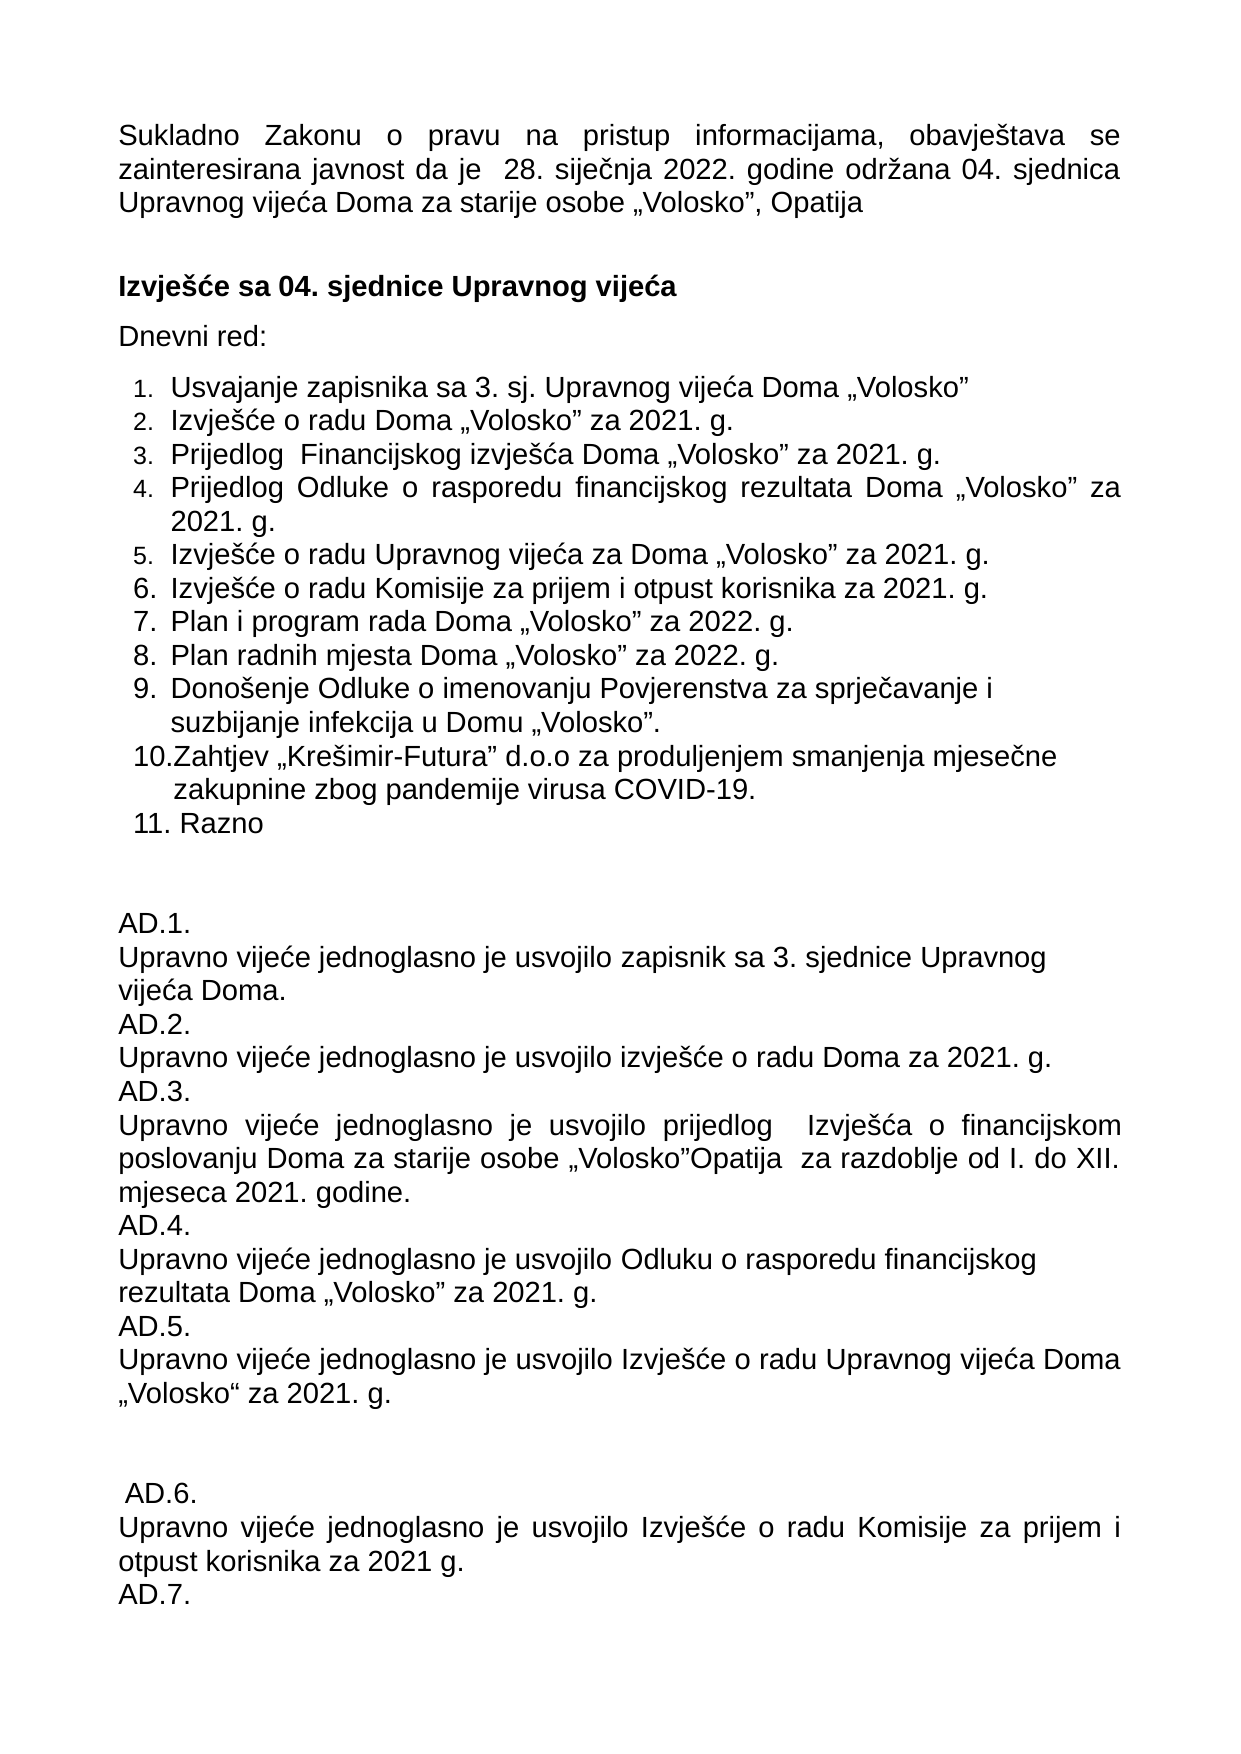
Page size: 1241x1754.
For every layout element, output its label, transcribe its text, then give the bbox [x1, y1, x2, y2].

list Prijedlog Financijskog izvješća Doma „Volosko” za 2021. g. [133, 437, 1122, 470]
text AD.5. [118, 1309, 1122, 1342]
text AD.3. [118, 1074, 1122, 1108]
text Izvješće sa 04. sjednice Upravnog vijeća [118, 269, 1122, 303]
list Izvješće o radu Komisije za prijem i otpust korisnika za 2021. g. [133, 571, 1122, 604]
text Upravno vijeće jednoglasno je usvojilo prijedlog Izvješća o financijskom poslovanju Doma za starije osobe „Volosko”Opatija za razdoblje od I. do XII. mjeseca 2021. godine. [118, 1108, 1122, 1208]
text 10.Zahtjev „Krešimir-Futura” d.o.o za produljenjem smanjenja mjesečne [133, 739, 1122, 772]
list Izvješće o radu Doma „Volosko” za 2021. g. [133, 403, 1122, 437]
list Usvajanje zapisnika sa 3. sj. Upravnog vijeća Doma „Volosko” [133, 370, 1122, 403]
text Upravno vijeće jednoglasno je usvojilo Izvješće o radu Upravnog vijeća Doma „Volosko“ za 2021. g. [118, 1342, 1122, 1409]
text 11. Razno [133, 806, 1122, 839]
list Izvješće o radu Upravnog vijeća za Doma „Volosko” za 2021. g. [133, 537, 1122, 571]
text Sukladno Zakonu o pravu na pristup informacijama, obavještava se zainteresirana javnost da je 28. siječnja 2022. godine održana 04. sjednica Upravnog vijeća Doma za starije osobe „Volosko”, Opatija [118, 118, 1122, 219]
text AD.2. [118, 1007, 1122, 1041]
text Upravno vijeće jednoglasno je usvojilo zapisnik sa 3. sjednice Upravnog vijeća Doma. [118, 940, 1122, 1007]
list Prijedlog Odluke o rasporedu financijskog rezultata Doma „Volosko” za 2021. g. [133, 470, 1122, 537]
list Plan i program rada Doma „Volosko” za 2022. g. [133, 604, 1122, 638]
text Upravno vijeće jednoglasno je usvojilo Odluku o rasporedu financijskog rezultata Doma „Volosko” za 2021. g. [118, 1242, 1122, 1309]
text Dnevni red: [118, 319, 1122, 353]
text AD.4. [118, 1208, 1122, 1242]
list Donošenje Odluke o imenovanju Povjerenstva za sprječavanje i suzbijanje infekcija u Domu „Volosko”. [133, 672, 1122, 739]
text AD.1. [118, 906, 1122, 940]
text AD.6. [118, 1477, 1122, 1510]
text zakupnine zbog pandemije virusa COVID-19. [133, 772, 1122, 806]
list Plan radnih mjesta Doma „Volosko” za 2022. g. [133, 638, 1122, 672]
text Upravno vijeće jednoglasno je usvojilo Izvješće o radu Komisije za prijem i otpust korisnika za 2021 g. [118, 1510, 1122, 1577]
text Upravno vijeće jednoglasno je usvojilo izvješće o radu Doma za 2021. g. [118, 1041, 1122, 1074]
text AD.7. [118, 1577, 1122, 1611]
